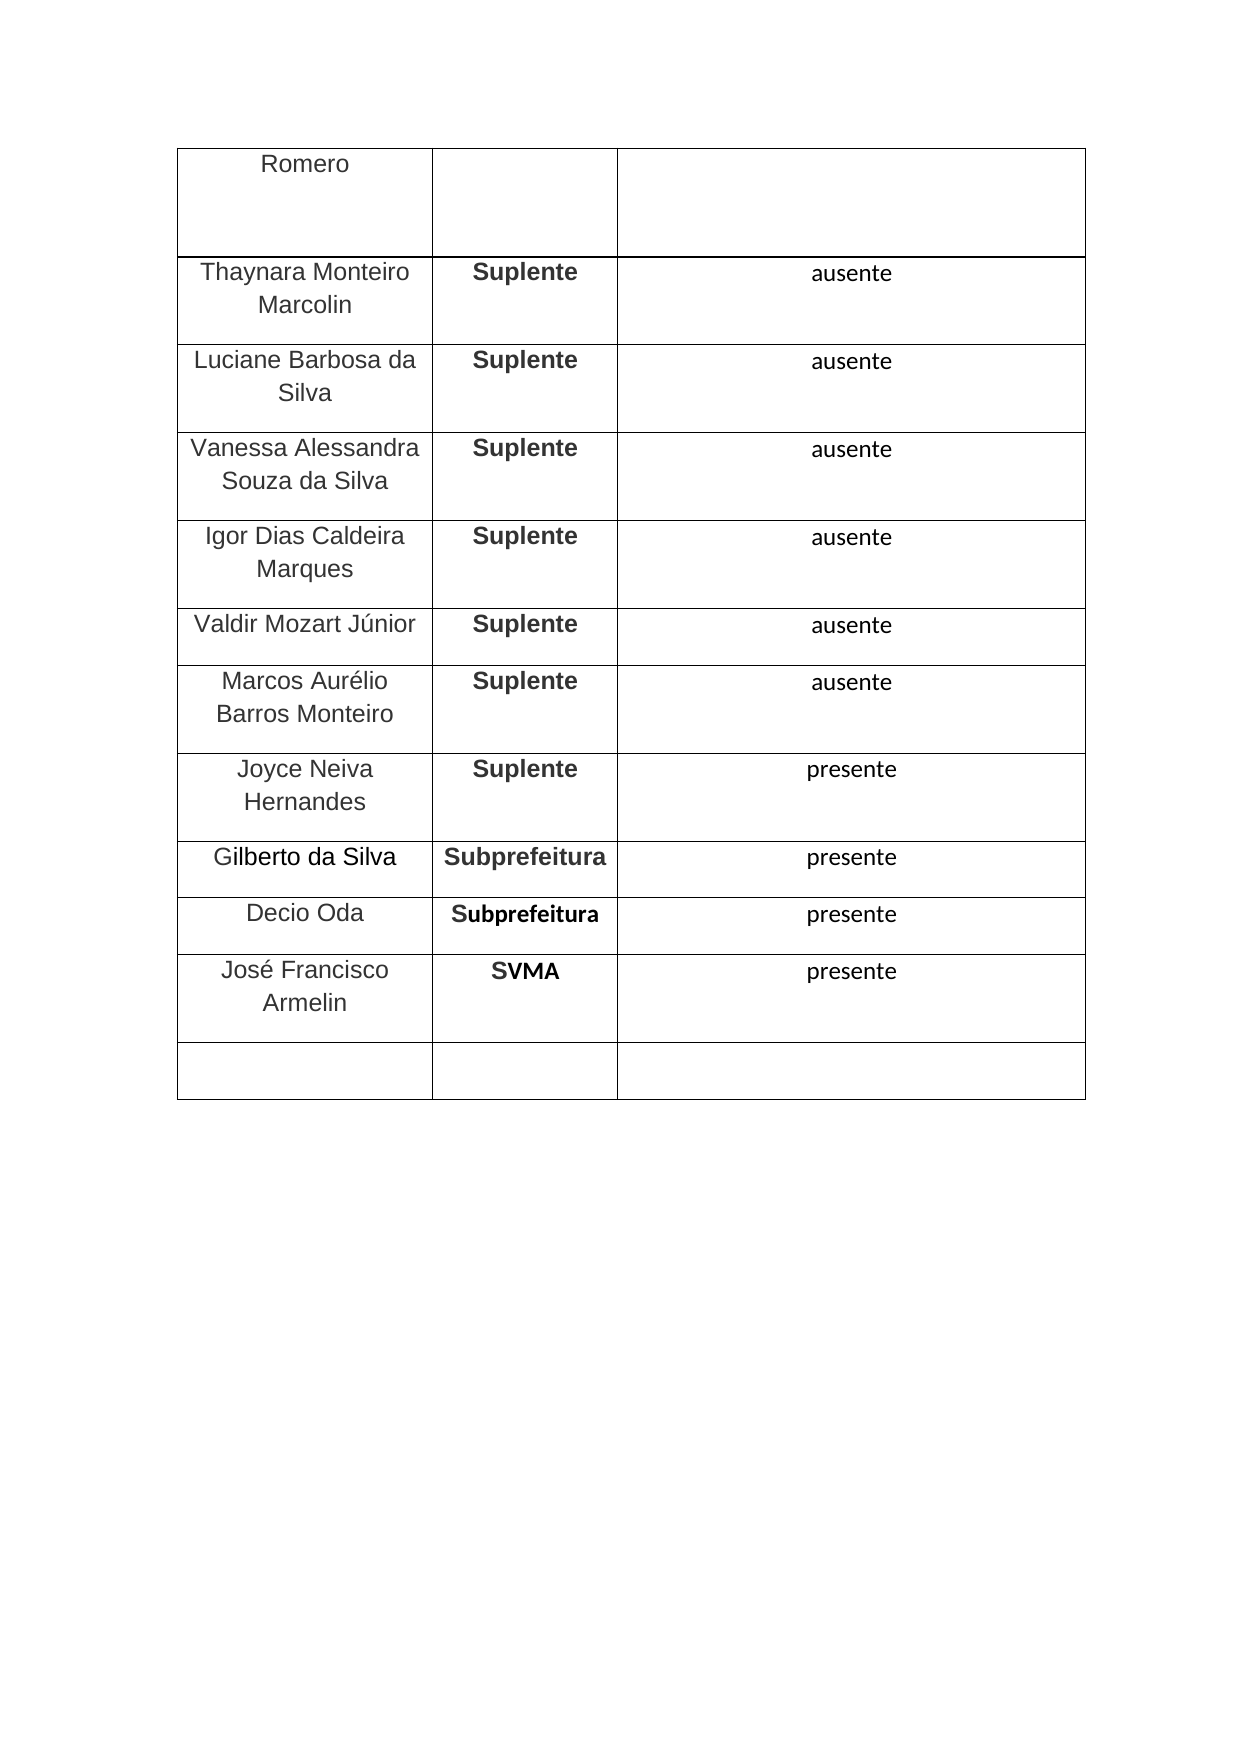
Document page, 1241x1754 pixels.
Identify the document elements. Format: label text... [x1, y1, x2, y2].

table_cell Suplente [433, 258, 617, 344]
table_cell [618, 1043, 1085, 1098]
table_cell Suplente [433, 754, 617, 841]
table_cell Valdir Mozart Júnior [178, 609, 432, 665]
table_cell Joyce Neiva Hernandes [178, 754, 432, 841]
table_cell Subprefeitura [433, 898, 617, 954]
table_cell Thaynara Monteiro Marcolin [178, 258, 432, 344]
table_cell [433, 149, 617, 256]
table_cell SVMA [433, 955, 617, 1042]
table_cell Marcos Aurélio Barros Monteiro [178, 666, 432, 753]
table_cell Suplente [433, 345, 617, 432]
table_cell presente [618, 754, 1085, 841]
table_cell Suplente [433, 521, 617, 608]
table_cell ausente [618, 433, 1085, 520]
table_cell Vanessa Alessandra Souza da Silva [178, 433, 432, 520]
table_cell Suplente [433, 609, 617, 665]
table_cell presente [618, 898, 1085, 954]
table_cell ausente [618, 521, 1085, 608]
table_cell Romero [178, 149, 432, 256]
table_cell ausente [618, 258, 1085, 344]
table_cell [618, 149, 1085, 256]
table_cell Decio Oda [178, 898, 432, 954]
table_cell Gilberto da Silva [178, 842, 432, 897]
table_cell presente [618, 955, 1085, 1042]
table_cell presente [618, 842, 1085, 897]
table_cell Suplente [433, 433, 617, 520]
table_cell ausente [618, 666, 1085, 753]
table_cell [178, 1043, 432, 1098]
table_cell Suplente [433, 666, 617, 753]
table_cell Luciane Barbosa da Silva [178, 345, 432, 432]
table_cell Igor Dias Caldeira Marques [178, 521, 432, 608]
table_cell ausente [618, 345, 1085, 432]
table_cell [433, 1043, 617, 1098]
table_cell ausente [618, 609, 1085, 665]
table_cell José Francisco Armelin [178, 955, 432, 1042]
table_cell Subprefeitura [433, 842, 617, 897]
